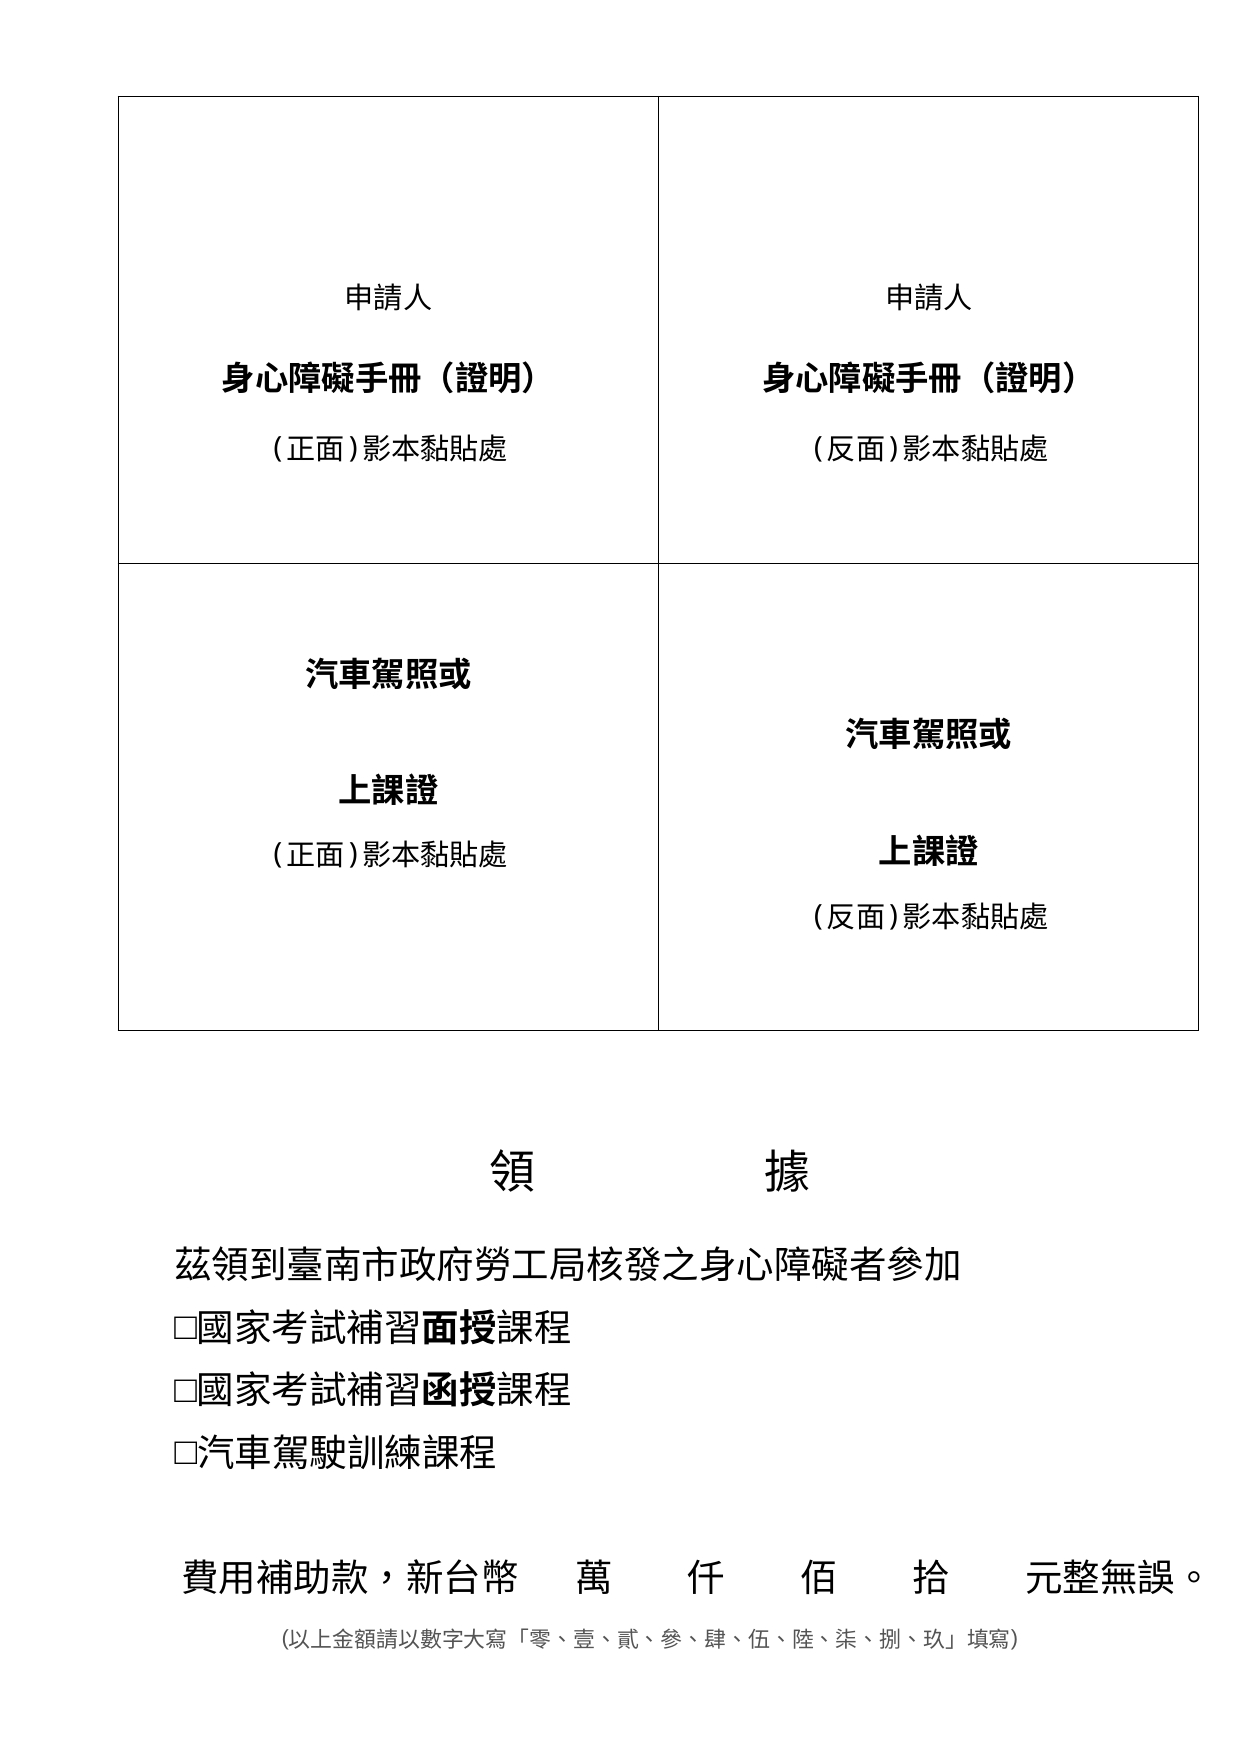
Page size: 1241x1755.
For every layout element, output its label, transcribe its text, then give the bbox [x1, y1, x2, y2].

text 領 據 [118, 1096, 1181, 1221]
table_cell 汽車駕照或 上課證 (反面)影本黏貼處 [659, 564, 1198, 1029]
text 費用補助款，新台幣 萬 仟 佰 拾 元整無誤。 (以上金額請以數字大寫「零、壹、貳、參、肆、伍、陸、柒、捌、玖」填寫) [118, 1533, 1181, 1658]
table_cell 申請人 身心障礙手冊（證明） (正面)影本黏貼處 [119, 97, 658, 563]
text □汽車駕駛訓練課程 [118, 1408, 1181, 1471]
table_cell 申請人 身心障礙手冊（證明） (反面)影本黏貼處 [659, 97, 1198, 563]
table_cell 汽車駕照或 上課證 (正面)影本黏貼處 [119, 564, 658, 1029]
text □國家考試補習函授課程 [174, 1346, 1181, 1408]
text 茲領到臺南市政府勞工局核發之身心障礙者參加 □國家考試補習面授課程 [174, 1221, 1181, 1346]
